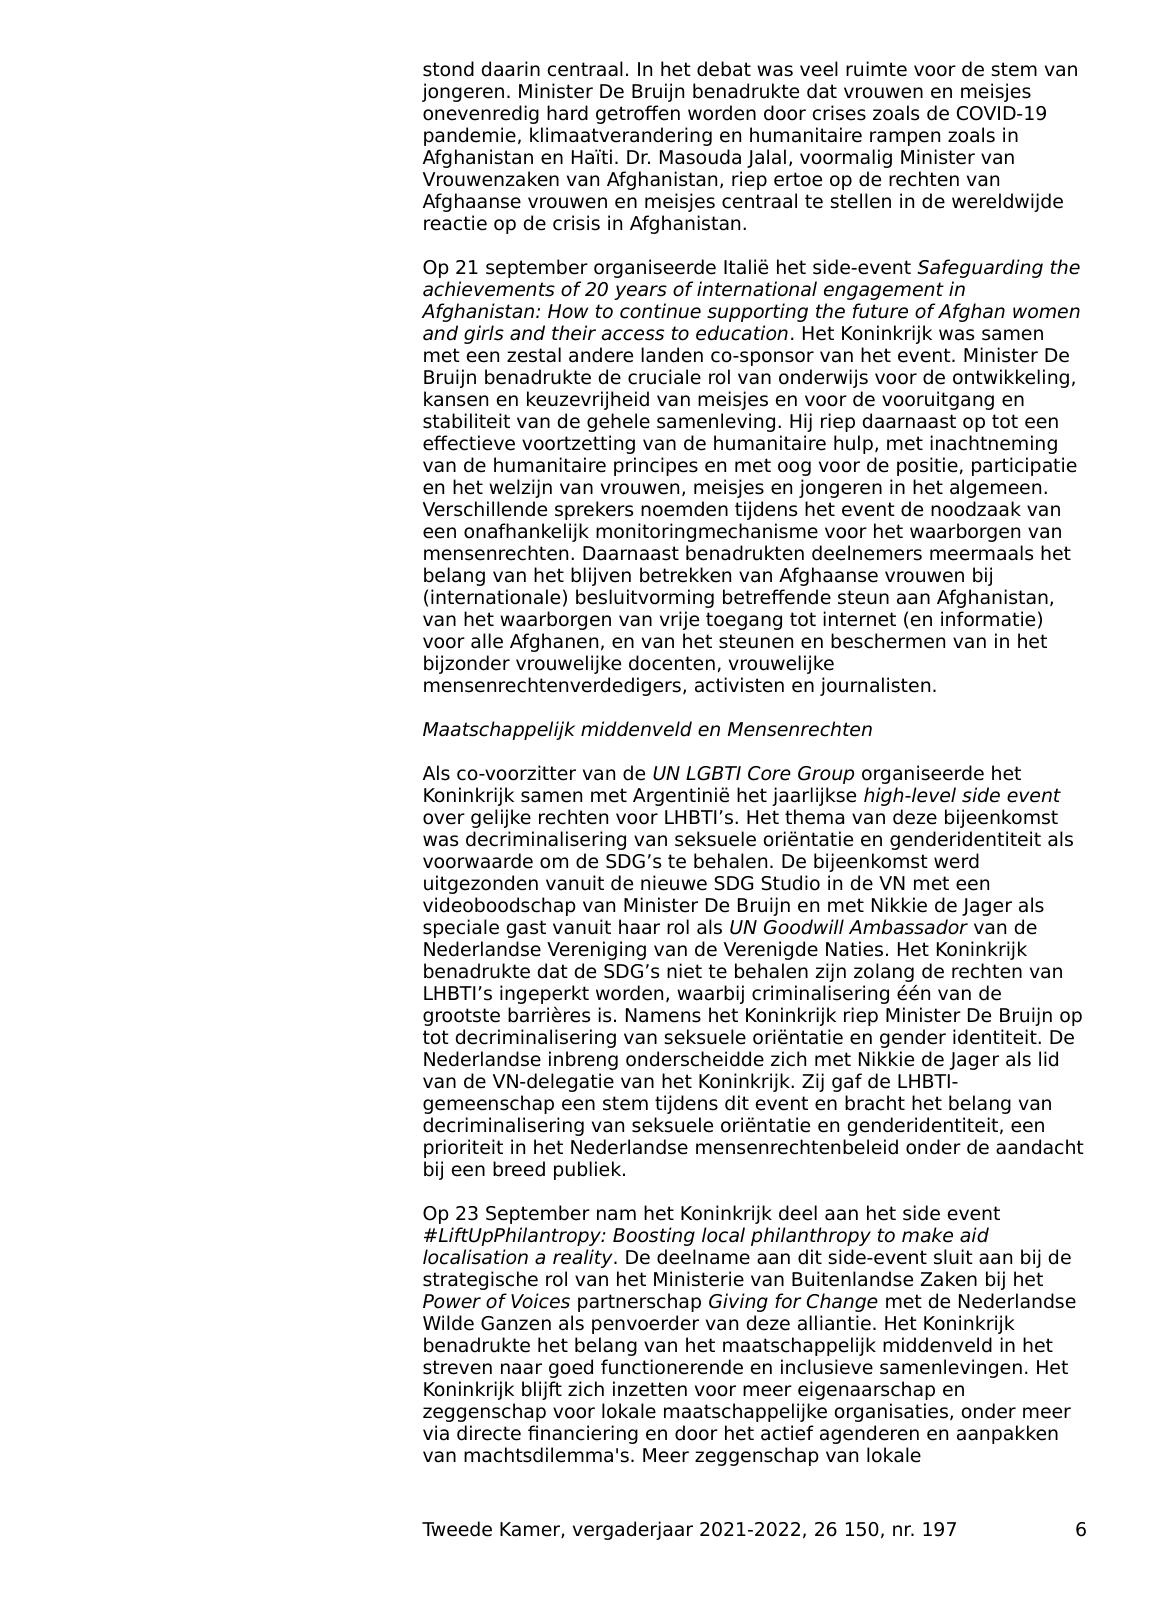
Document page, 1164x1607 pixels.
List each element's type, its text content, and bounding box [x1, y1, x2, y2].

text Als co-voorzitter van de UN LGBTI Core Group organiseerde het Koninkrijk samen met Argentinië het jaarlijkse high-level side event over gelijke rechten voor LHBTI’s. Het thema van deze bijeenkomst was decriminalisering van seksuele oriëntatie en genderidentiteit als voorwaarde om de SDG’s te behalen. De bijeenkomst werd uitgezonden vanuit de nieuwe SDG Studio in de VN met een videoboodschap van Minister De Bruijn en met Nikkie de Jager als speciale gast vanuit haar rol als UN Goodwill Ambassador van de Nederlandse Vereniging van de Verenigde Naties. Het Koninkrijk benadrukte dat de SDG’s niet te behalen zijn zolang de rechten van LHBTI’s ingeperkt worden, waarbij criminalisering één van de grootste barrières is. Namens het Koninkrijk riep Minister De Bruijn op tot decriminalisering van seksuele oriëntatie en gender identiteit. De Nederlandse inbreng onderscheidde zich met Nikkie de Jager als lid van de VN-delegatie van het Koninkrijk. Zij gaf de LHBTI-gemeenschap een stem tijdens dit event en bracht het belang van decriminalisering van seksuele oriëntatie en genderidentiteit, een prioriteit in het Nederlandse mensenrechtenbeleid onder de aandacht bij een breed publiek. [422, 763, 1087, 1181]
text Op 23 September nam het Koninkrijk deel aan het side event #LiftUpPhilantropy: Boosting local philanthropy to make aid localisation a reality. De deelname aan dit side-event sluit aan bij de strategische rol van het Ministerie van Buitenlandse Zaken bij het Power of Voices partnerschap Giving for Change met de Nederlandse Wilde Ganzen als penvoerder van deze alliantie. Het Koninkrijk benadrukte het belang van het maatschappelijk middenveld in het streven naar goed functionerende en inclusieve samenlevingen. Het Koninkrijk blijft zich inzetten voor meer eigenaarschap en zeggenschap voor lokale maatschappelijke organisaties, onder meer via directe financiering en door het actief agenderen en aanpakken van machtsdilemma's. Meer zeggenschap van lokale [422, 1203, 1087, 1467]
subtitle Maatschappelijk middenveld en Mensenrechten [422, 719, 1087, 741]
text Op 21 september organiseerde Italië het side-event Safeguarding the achievements of 20 years of international engagement in Afghanistan: How to continue supporting the future of Afghan women and girls and their access to education. Het Koninkrijk was samen met een zestal andere landen co-sponsor van het event. Minister De Bruijn benadrukte de cruciale rol van onderwijs voor de ontwikkeling, kansen en keuzevrijheid van meisjes en voor de vooruitgang en stabiliteit van de gehele samenleving. Hij riep daarnaast op tot een effectieve voortzetting van de humanitaire hulp, met inachtneming van de humanitaire principes en met oog voor de positie, participatie en het welzijn van vrouwen, meisjes en jongeren in het algemeen. Verschillende sprekers noemden tijdens het event de noodzaak van een onafhankelijk monitoringmechanisme voor het waarborgen van mensenrechten. Daarnaast benadrukten deelnemers meermaals het belang van het blijven betrekken van Afghaanse vrouwen bij (internationale) besluitvorming betreffende steun aan Afghanistan, van het waarborgen van vrije toegang tot internet (en informatie) voor alle Afghanen, en van het steunen en beschermen van in het bijzonder vrouwelijke docenten, vrouwelijke mensenrechtenverdedigers, activisten en journalisten. [422, 257, 1087, 697]
text stond daarin centraal. In het debat was veel ruimte voor de stem van jongeren. Minister De Bruijn benadrukte dat vrouwen en meisjes onevenredig hard getroffen worden door crises zoals de COVID-19 pandemie, klimaatverandering en humanitaire rampen zoals in Afghanistan en Haïti. Dr. Masouda Jalal, voormalig Minister van Vrouwenzaken van Afghanistan, riep ertoe op de rechten van Afghaanse vrouwen en meisjes centraal te stellen in de wereldwijde reactie op de crisis in Afghanistan. [422, 59, 1087, 235]
